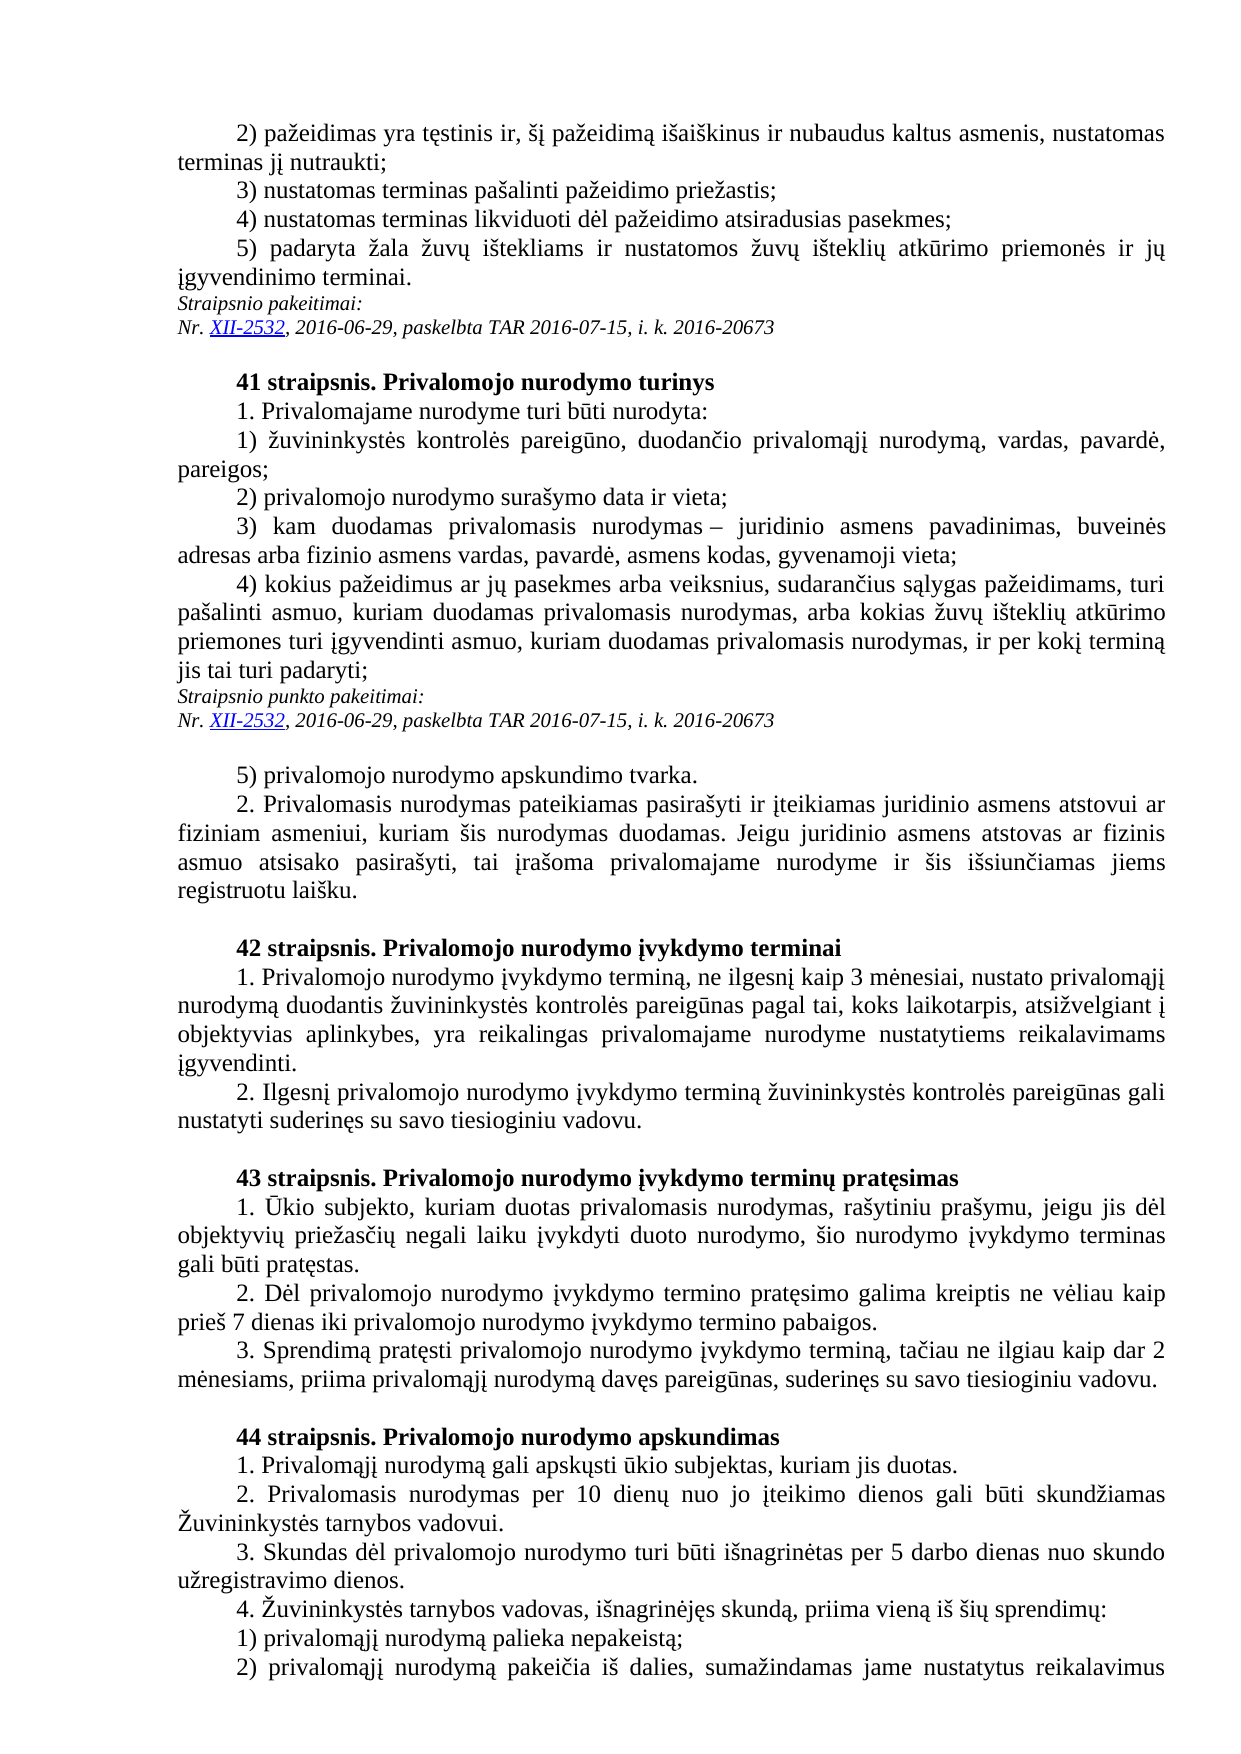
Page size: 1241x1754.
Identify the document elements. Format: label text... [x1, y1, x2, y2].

text 43 straipsnis. Privalomojo nurodymo įvykdymo terminų pratęsimas [177, 1163, 1166, 1192]
text Straipsnio punkto pakeitimai: [177, 684, 1166, 708]
text 1. Privalomąjį nurodymą gali apskųsti ūkio subjektas, kuriam jis duotas. [177, 1451, 1166, 1479]
text 2. Privalomasis nurodymas pateikiamas pasirašyti ir įteikiamas juridinio asmens atstovui ar fiziniam asmeniui, kuriam šis nurodymas duodamas. Jeigu juridinio asmens atstovas ar fizinis asmuo atsisako pasirašyti, tai įrašoma privalomajame nurodyme ir šis išsiunčiamas jiems registruotu laišku. [177, 789, 1166, 904]
text Nr. XII-2532, 2016-06-29, paskelbta TAR 2016-07-15, i. k. 2016-20673 [177, 315, 1166, 339]
text 1. Privalomojo nurodymo įvykdymo terminą, ne ilgesnį kaip 3 mėnesiai, nustato privalomąjį nurodymą duodantis žuvininkystės kontrolės pareigūnas pagal tai, koks laikotarpis, atsižvelgiant į objektyvias aplinkybes, yra reikalingas privalomajame nurodyme nustatytiems reikalavimams įgyvendinti. [177, 962, 1166, 1077]
text 1. Ūkio subjekto, kuriam duotas privalomasis nurodymas, rašytiniu prašymu, jeigu jis dėl objektyvių priežasčių negali laiku įvykdyti duoto nurodymo, šio nurodymo įvykdymo terminas gali būti pratęstas. [177, 1192, 1166, 1278]
text 42 straipsnis. Privalomojo nurodymo įvykdymo terminai [177, 933, 1166, 962]
text 5) privalomojo nurodymo apskundimo tvarka. [177, 761, 1166, 789]
text 3) nustatomas terminas pašalinti pažeidimo priežastis; [177, 176, 1166, 204]
text 4) nustatomas terminas likviduoti dėl pažeidimo atsiradusias pasekmes; [177, 204, 1166, 233]
text 1) privalomąjį nurodymą palieka nepakeistą; [177, 1623, 1166, 1652]
text 2) pažeidimas yra tęstinis ir, šį pažeidimą išaiškinus ir nubaudus kaltus asmenis, nustatomas terminas jį nutraukti; [177, 118, 1166, 176]
text 4) kokius pažeidimus ar jų pasekmes arba veiksnius, sudarančius sąlygas pažeidimams, turi pašalinti asmuo, kuriam duodamas privalomasis nurodymas, arba kokias žuvų išteklių atkūrimo priemones turi įgyvendinti asmuo, kuriam duodamas privalomasis nurodymas, ir per kokį terminą jis tai turi padaryti; [177, 569, 1166, 684]
text 5) padaryta žala žuvų ištekliams ir nustatomos žuvų išteklių atkūrimo priemonės ir jų įgyvendinimo terminai. [177, 233, 1166, 291]
text Nr. XII-2532, 2016-06-29, paskelbta TAR 2016-07-15, i. k. 2016-20673 [177, 708, 1166, 732]
text 3) kam duodamas privalomasis nurodymas – juridinio asmens pavadinimas, buveinės adresas arba fizinio asmens vardas, pavardė, asmens kodas, gyvenamoji vieta; [177, 511, 1166, 569]
text 2) privalomąjį nurodymą pakeičia iš dalies, sumažindamas jame nustatytus reikalavimus [177, 1652, 1166, 1681]
text 41 straipsnis. Privalomojo nurodymo turinys [177, 367, 1166, 396]
text 2) privalomojo nurodymo surašymo data ir vieta; [177, 482, 1166, 511]
text 4. Žuvininkystės tarnybos vadovas, išnagrinėjęs skundą, priima vieną iš šių sprendimų: [177, 1594, 1166, 1623]
text 2. Privalomasis nurodymas per 10 dienų nuo jo įteikimo dienos gali būti skundžiamas Žuvininkystės tarnybos vadovui. [177, 1479, 1166, 1537]
text 1. Privalomajame nurodyme turi būti nurodyta: [177, 396, 1166, 425]
text 2. Dėl privalomojo nurodymo įvykdymo termino pratęsimo galima kreiptis ne vėliau kaip prieš 7 dienas iki privalomojo nurodymo įvykdymo termino pabaigos. [177, 1278, 1166, 1336]
text 3. Sprendimą pratęsti privalomojo nurodymo įvykdymo terminą, tačiau ne ilgiau kaip dar 2 mėnesiams, priima privalomąjį nurodymą davęs pareigūnas, suderinęs su savo tiesioginiu vadovu. [177, 1336, 1166, 1393]
text Straipsnio pakeitimai: [177, 291, 1166, 315]
text 1) žuvininkystės kontrolės pareigūno, duodančio privalomąjį nurodymą, vardas, pavardė, pareigos; [177, 425, 1166, 482]
text 3. Skundas dėl privalomojo nurodymo turi būti išnagrinėtas per 5 darbo dienas nuo skundo užregistravimo dienos. [177, 1537, 1166, 1594]
text 44 straipsnis. Privalomojo nurodymo apskundimas [177, 1422, 1166, 1451]
text 2. Ilgesnį privalomojo nurodymo įvykdymo terminą žuvininkystės kontrolės pareigūnas gali nustatyti suderinęs su savo tiesioginiu vadovu. [177, 1077, 1166, 1134]
